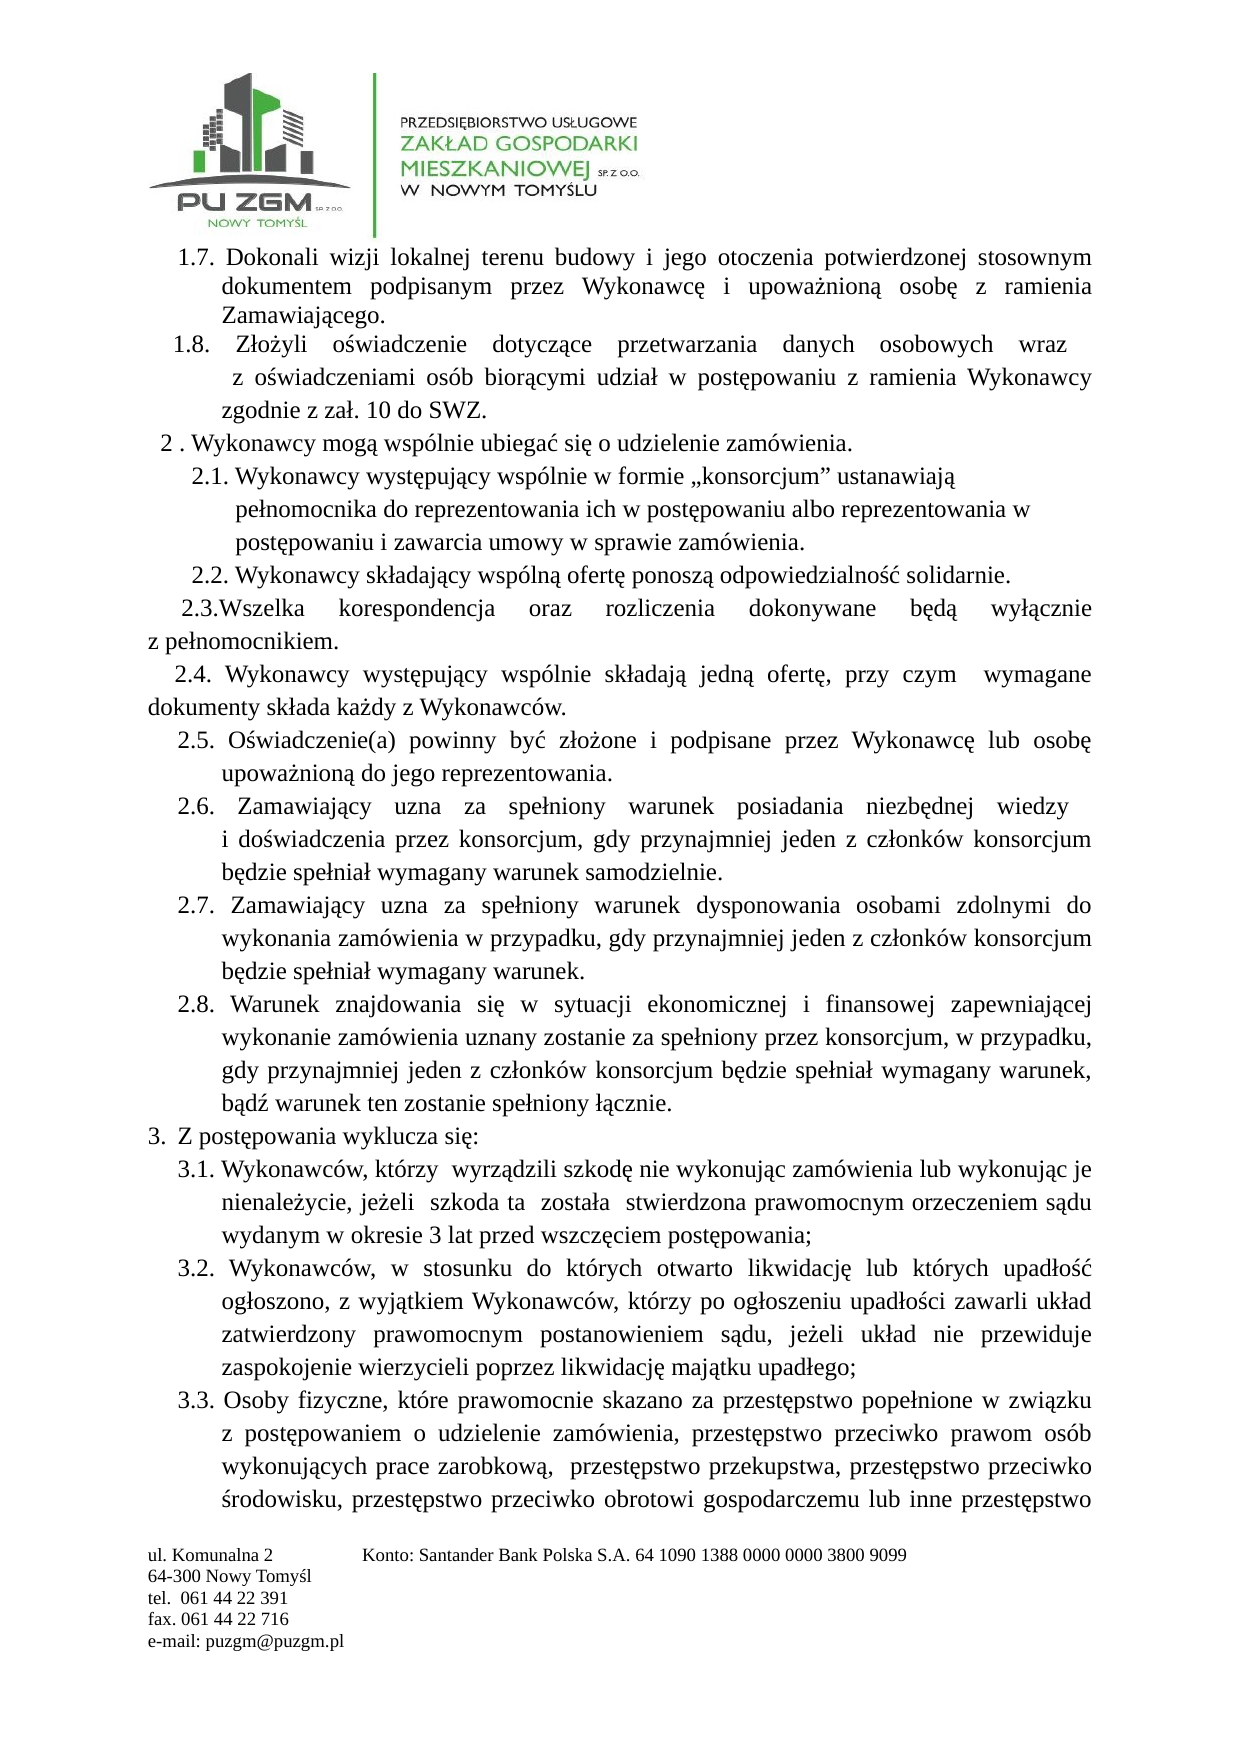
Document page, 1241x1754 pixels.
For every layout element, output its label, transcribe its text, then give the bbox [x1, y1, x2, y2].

text 1.7. Dokonali wizji lokalnej terenu budowy i jego otoczenia potwierdzonej stosownym dokumentem podpisanym przez Wykonawcę i upoważnioną osobę z ramienia Zamawiającego. [177, 242, 1093, 329]
text 2 . Wykonawcy mogą wspólnie ubiegać się o udzielenie zamówienia. [148, 428, 1093, 456]
text 2.3.Wszelka korespondencja oraz rozliczenia dokonywane będą wyłącznie z pełnomocnikiem. [148, 593, 1093, 654]
text 2.7. Zamawiający uzna za spełniony warunek dysponowania osobami zdolnymi do wykonania zamówienia w przypadku, gdy przynajmniej jeden z członków konsorcjum będzie spełniał wymagany warunek. [177, 890, 1093, 985]
text 3.3. Osoby fizyczne, które prawomocnie skazano za przestępstwo popełnione w związku z postępowaniem o udzielenie zamówienia, przestępstwo przeciwko prawom osób wykonujących prace zarobkową, przestępstwo przekupstwa, przestępstwo przeciwko środowisku, przestępstwo przeciwko obrotowi gospodarczemu lub inne przestępstwo [177, 1385, 1093, 1513]
text 2.5. Oświadczenie(a) powinny być złożone i podpisane przez Wykonawcę lub osobę upoważnioną do jego reprezentowania. [177, 725, 1093, 787]
text 1.8. Złożyli oświadczenie dotyczące przetwarzania danych osobowych wraz z oświadczeniami osób biorącymi udział w postępowaniu z ramienia Wykonawcy zgodnie z zał. 10 do SWZ. [148, 329, 1093, 423]
text 3. Z postępowania wyklucza się: [148, 1121, 1093, 1150]
text 2.4. Wykonawcy występujący wspólnie składają jedną ofertę, przy czym wymagane dokumenty składa każdy z Wykonawców. [148, 659, 1093, 721]
text 3.1. Wykonawców, którzy wyrządzili szkodę nie wykonując zamówienia lub wykonując je nienależycie, jeżeli szkoda ta została stwierdzona prawomocnym orzeczeniem sądu wydanym w okresie 3 lat przed wszczęciem postępowania; [177, 1154, 1093, 1249]
text 2.1. Wykonawcy występujący wspólnie w formie „konsorcjum” ustanawiają pełnomocnika do reprezentowania ich w postępowaniu albo reprezentowania w postępowaniu i zawarcia umowy w sprawie zamówienia. [148, 461, 1093, 556]
picture [147, 73, 655, 243]
text 3.2. Wykonawców, w stosunku do których otwarto likwidację lub których upadłość ogłoszono, z wyjątkiem Wykonawców, którzy po ogłoszeniu upadłości zawarli układ zatwierdzony prawomocnym postanowieniem sądu, jeżeli układ nie przewiduje zaspokojenie wierzycieli poprzez likwidację majątku upadłego; [177, 1253, 1093, 1381]
text 2.2. Wykonawcy składający wspólną ofertę ponoszą odpowiedzialność solidarnie. [148, 560, 1093, 588]
text 2.6. Zamawiający uzna za spełniony warunek posiadania niezbędnej wiedzy i doświadczenia przez konsorcjum, gdy przynajmniej jeden z członków konsorcjum będzie spełniał wymagany warunek samodzielnie. [177, 791, 1093, 886]
text 2.8. Warunek znajdowania się w sytuacji ekonomicznej i finansowej zapewniającej wykonanie zamówienia uznany zostanie za spełniony przez konsorcjum, w przypadku, gdy przynajmniej jeden z członków konsorcjum będzie spełniał wymagany warunek, bądź warunek ten zostanie spełniony łącznie. [177, 989, 1093, 1117]
